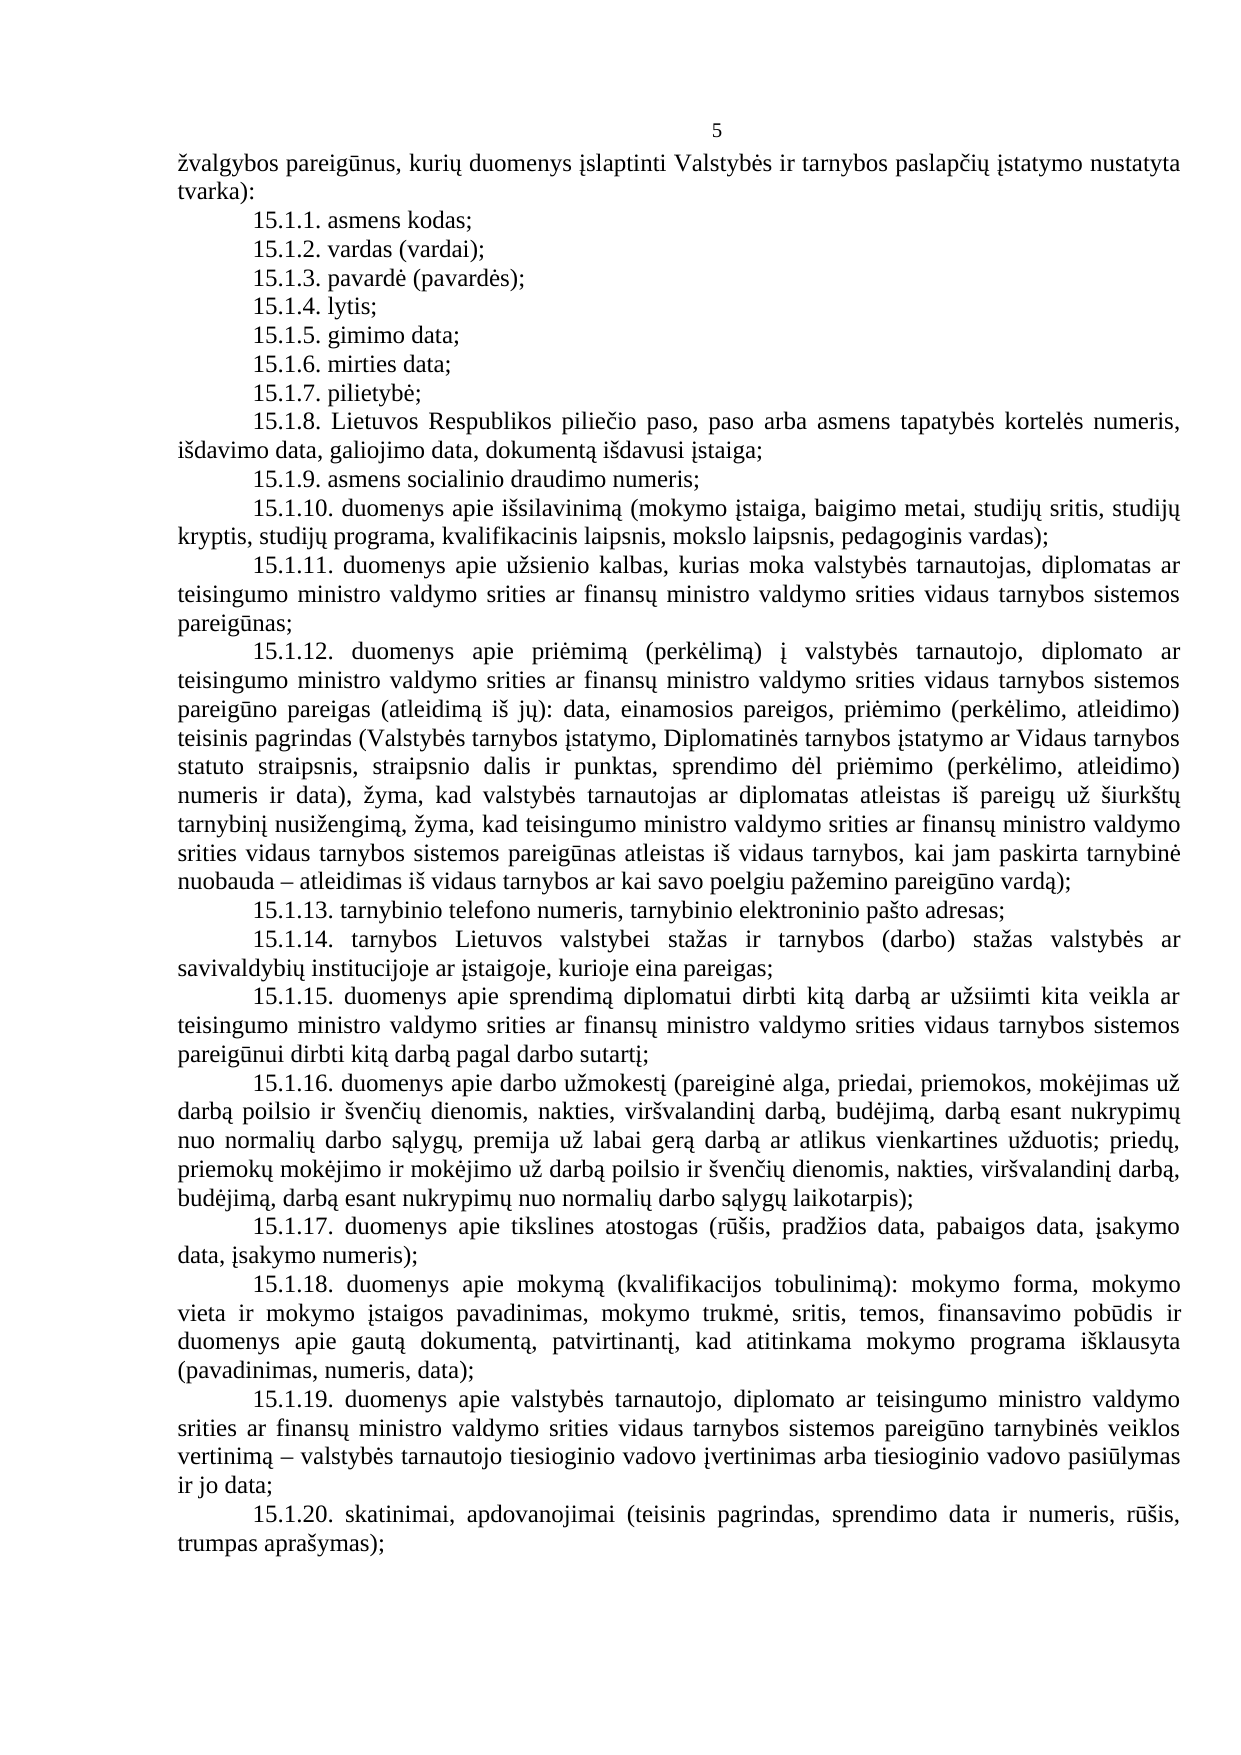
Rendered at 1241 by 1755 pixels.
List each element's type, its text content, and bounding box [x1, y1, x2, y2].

text 15.1.13. tarnybinio telefono numeris, tarnybinio elektroninio pašto adresas; [177, 895, 1181, 924]
text 15.1.11. duomenys apie užsienio kalbas, kurias moka valstybės tarnautojas, diplomatas ar teisingumo ministro valdymo srities ar finansų ministro valdymo srities vidaus tarnybos sistemos pareigūnas; [177, 550, 1181, 636]
text 15.1.16. duomenys apie darbo užmokestį (pareiginė alga, priedai, priemokos, mokėjimas už darbą poilsio ir švenčių dienomis, nakties, viršvalandinį darbą, budėjimą, darbą esant nukrypimų nuo normalių darbo sąlygų, premija už labai gerą darbą ar atlikus vienkartines užduotis; priedų, priemokų mokėjimo ir mokėjimo už darbą poilsio ir švenčių dienomis, nakties, viršvalandinį darbą, budėjimą, darbą esant nukrypimų nuo normalių darbo sąlygų laikotarpis); [177, 1068, 1181, 1211]
text 15.1.5. gimimo data; [177, 320, 1181, 349]
text 15.1.14. tarnybos Lietuvos valstybei stažas ir tarnybos (darbo) stažas valstybės ar savivaldybių institucijoje ar įstaigoje, kurioje eina pareigas; [177, 924, 1181, 981]
text 15.1.17. duomenys apie tikslines atostogas (rūšis, pradžios data, pabaigos data, įsakymo data, įsakymo numeris); [177, 1211, 1181, 1269]
text 15.1.8. Lietuvos Respublikos piliečio paso, paso arba asmens tapatybės kortelės numeris, išdavimo data, galiojimo data, dokumentą išdavusi įstaiga; [177, 406, 1181, 464]
text 15.1.1. asmens kodas; [177, 205, 1181, 234]
text 15.1.2. vardas (vardai); [177, 234, 1181, 263]
text 15.1.18. duomenys apie mokymą (kvalifikacijos tobulinimą): mokymo forma, mokymo vieta ir mokymo įstaigos pavadinimas, mokymo trukmė, sritis, temos, finansavimo pobūdis ir duomenys apie gautą dokumentą, patvirtinantį, kad atitinkama mokymo programa išklausyta (pavadinimas, numeris, data); [177, 1269, 1181, 1384]
text 15.1.3. pavardė (pavardės); [177, 263, 1181, 291]
text 15.1.19. duomenys apie valstybės tarnautojo, diplomato ar teisingumo ministro valdymo srities ar finansų ministro valdymo srities vidaus tarnybos sistemos pareigūno tarnybinės veiklos vertinimą – valstybės tarnautojo tiesioginio vadovo įvertinimas arba tiesioginio vadovo pasiūlymas ir jo data; [177, 1384, 1181, 1499]
text 15.1.6. mirties data; [177, 349, 1181, 378]
text žvalgybos pareigūnus, kurių duomenys įslaptinti Valstybės ir tarnybos paslapčių įstatymo nustatyta tvarka): [177, 148, 1181, 205]
text 15.1.7. pilietybė; [177, 378, 1181, 406]
text 15.1.12. duomenys apie priėmimą (perkėlimą) į valstybės tarnautojo, diplomato ar teisingumo ministro valdymo srities ar finansų ministro valdymo srities vidaus tarnybos sistemos pareigūno pareigas (atleidimą iš jų): data, einamosios pareigos, priėmimo (perkėlimo, atleidimo) teisinis pagrindas (Valstybės tarnybos įstatymo, Diplomatinės tarnybos įstatymo ar Vidaus tarnybos statuto straipsnis, straipsnio dalis ir punktas, sprendimo dėl priėmimo (perkėlimo, atleidimo) numeris ir data), žyma, kad valstybės tarnautojas ar diplomatas atleistas iš pareigų už šiurkštų tarnybinį nusižengimą, žyma, kad teisingumo ministro valdymo srities ar finansų ministro valdymo srities vidaus tarnybos sistemos pareigūnas atleistas iš vidaus tarnybos, kai jam paskirta tarnybinė nuobauda – atleidimas iš vidaus tarnybos ar kai savo poelgiu pažemino pareigūno vardą); [177, 636, 1181, 895]
text 15.1.15. duomenys apie sprendimą diplomatui dirbti kitą darbą ar užsiimti kita veikla ar teisingumo ministro valdymo srities ar finansų ministro valdymo srities vidaus tarnybos sistemos pareigūnui dirbti kitą darbą pagal darbo sutartį; [177, 981, 1181, 1068]
text 15.1.20. skatinimai, apdovanojimai (teisinis pagrindas, sprendimo data ir numeris, rūšis, trumpas aprašymas); [177, 1499, 1181, 1556]
text 15.1.4. lytis; [177, 291, 1181, 320]
text 15.1.10. duomenys apie išsilavinimą (mokymo įstaiga, baigimo metai, studijų sritis, studijų kryptis, studijų programa, kvalifikacinis laipsnis, mokslo laipsnis, pedagoginis vardas); [177, 493, 1181, 550]
text 15.1.9. asmens socialinio draudimo numeris; [177, 464, 1181, 493]
